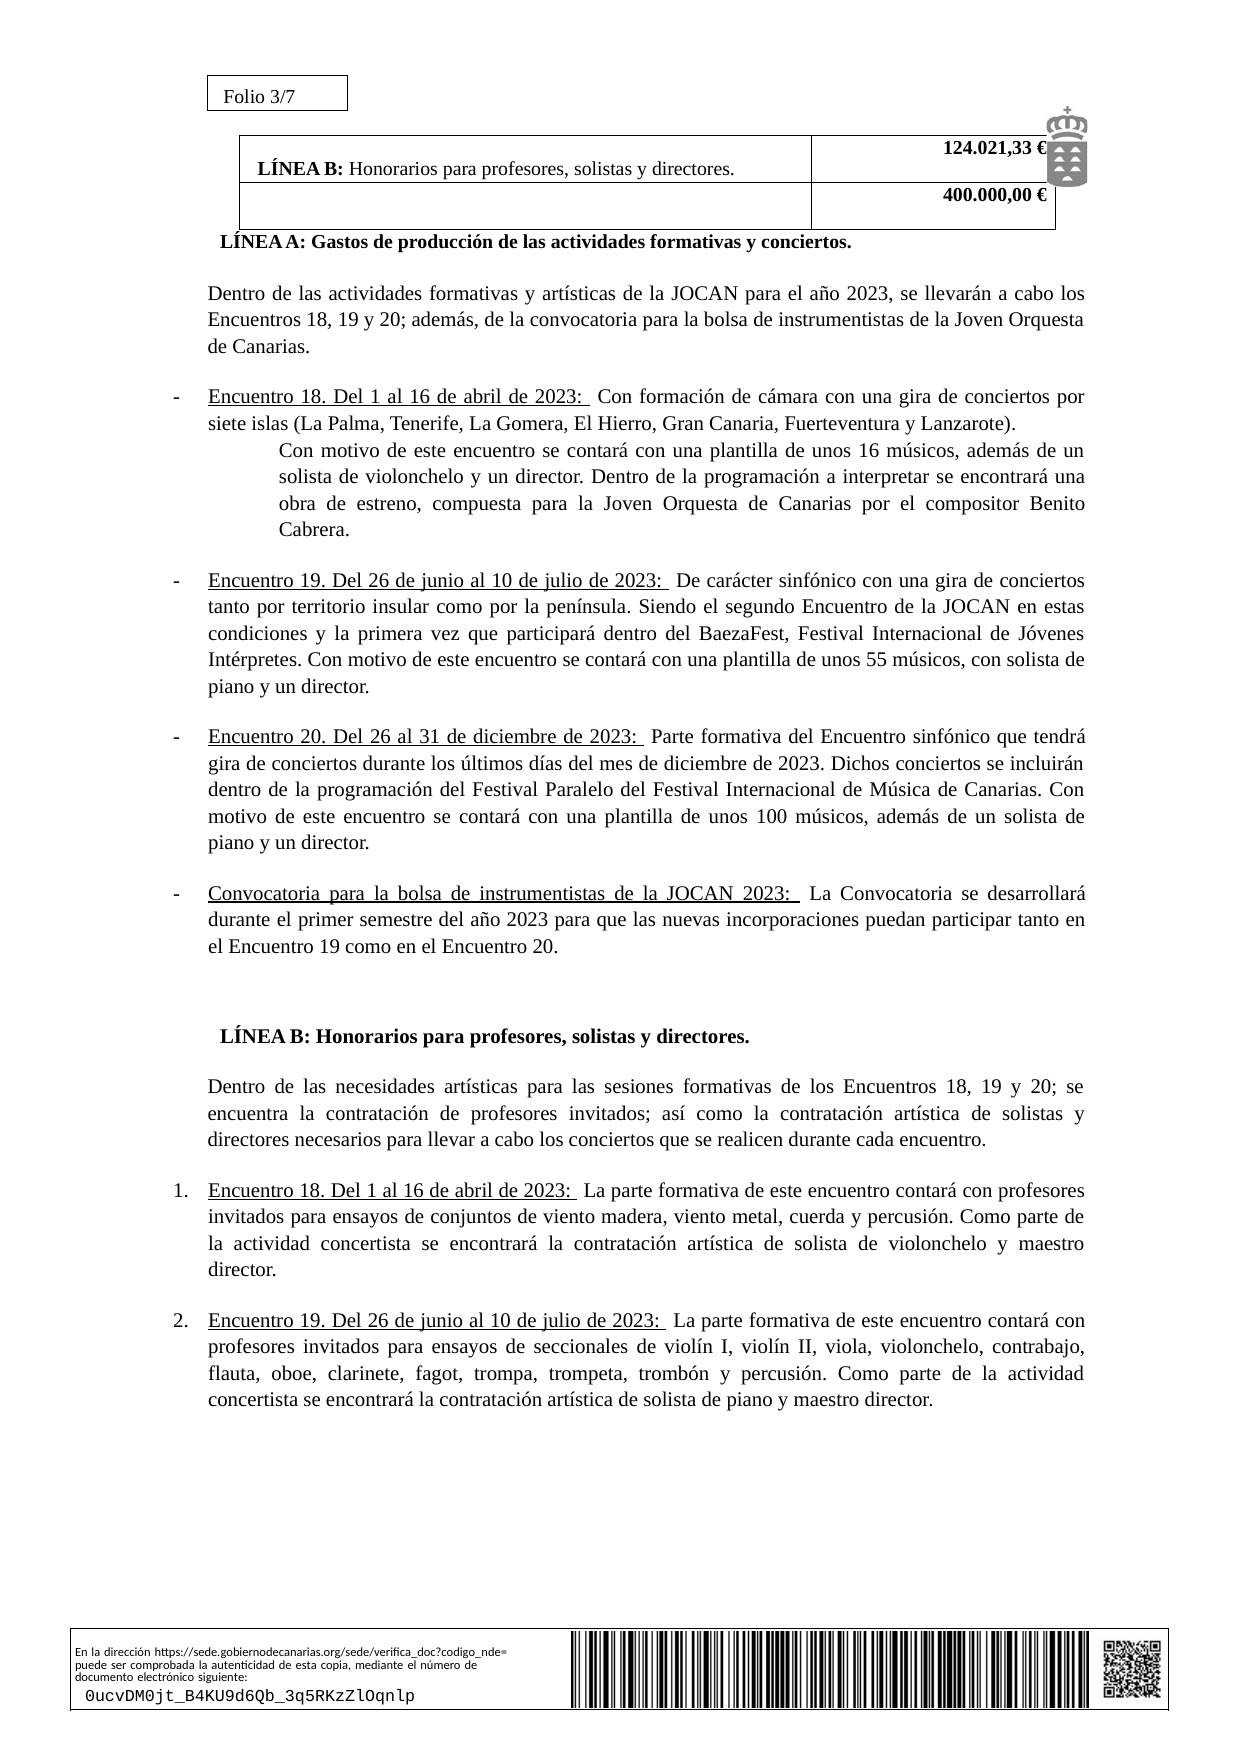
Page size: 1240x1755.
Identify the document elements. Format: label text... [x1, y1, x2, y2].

list Encuentro 19. Del 26 de junio al 10 de julio de 2023: De carácter sinfónico con una gira de conciertos tanto por territorio insular como por la península. Siendo el segundo Encuentro de la JOCAN en estas condiciones y la primera vez que participará dentro del BaezaFest, Festival Internacional de Jóvenes Intérpretes. Con motivo de este encuentro se contará con una plantilla de unos 55 músicos, con solista de piano y un director. [173, 568, 1086, 698]
list Encuentro 18. Del 1 al 16 de abril de 2023: La parte formativa de este encuentro contará con profesores invitados para ensayos de conjuntos de viento madera, viento metal, cuerda y percusión. Como parte de la actividad concertista se encontrará la contratación artística de solista de violonchelo y maestro director. [173, 1178, 1086, 1281]
table_cell [240, 183, 811, 229]
table_cell 124.021,33 € [812, 136, 1046, 182]
text Dentro de las necesidades artísticas para las sesiones formativas de los Encuentros 18, 19 y 20; se encuentra la contratación de profesores invitados; así como la contratación artística de solistas y directores necesarios para llevar a cabo los conciertos que se realicen durante cada encuentro. [207, 1074, 1086, 1151]
list Encuentro 19. Del 26 de junio al 10 de julio de 2023: La parte formativa de este encuentro contará con profesores invitados para ensayos de seccionales de violín I, violín II, viola, violonchelo, contrabajo, flauta, oboe, clarinete, fagot, trompa, trompeta, trombón y percusión. Como parte de la actividad concertista se encontrará la contratación artística de solista de piano y maestro director. [173, 1308, 1086, 1411]
text LÍNEA A: Gastos de producción de las actividades formativas y conciertos. [220, 230, 1087, 253]
list Encuentro 18. Del 1 al 16 de abril de 2023: Con formación de cámara con una gira de conciertos por siete islas (La Palma, Tenerife, La Gomera, El Hierro, Gran Canaria, Fuerteventura y Lanzarote). [173, 384, 1086, 435]
text Con motivo de este encuentro se contará con una plantilla de unos 16 músicos, además de un solista de violonchelo y un director. Dentro de la programación a interpretar se encontrará una obra de estreno, compuesta para la Joven Orquesta de Canarias por el compositor Benito Cabrera. [279, 438, 1086, 541]
text Dentro de las actividades formativas y artísticas de la JOCAN para el año 2023, se llevarán a cabo los Encuentros 18, 19 y 20; además, de la convocatoria para la bolsa de instrumentistas de la Joven Orquesta de Canarias. [207, 281, 1086, 358]
table_cell LÍNEA B: Honorarios para profesores, solistas y directores. [240, 136, 811, 182]
table_cell 400.000,00 € [812, 183, 1055, 229]
list Convocatoria para la bolsa de instrumentistas de la JOCAN 2023: La Convocatoria se desarrollará durante el primer semestre del año 2023 para que las nuevas incorporaciones puedan participar tanto en el Encuentro 19 como en el Encuentro 20. [173, 881, 1086, 958]
text LÍNEA B: Honorarios para profesores, solistas y directores. [220, 1024, 1087, 1048]
list Encuentro 20. Del 26 al 31 de diciembre de 2023: Parte formativa del Encuentro sinfónico que tendrá gira de conciertos durante los últimos días del mes de diciembre de 2023. Dichos conciertos se incluirán dentro de la programación del Festival Paralelo del Festival Internacional de Música de Canarias. Con motivo de este encuentro se contará con una plantilla de unos 100 músicos, además de un solista de piano y un director. [173, 724, 1086, 854]
